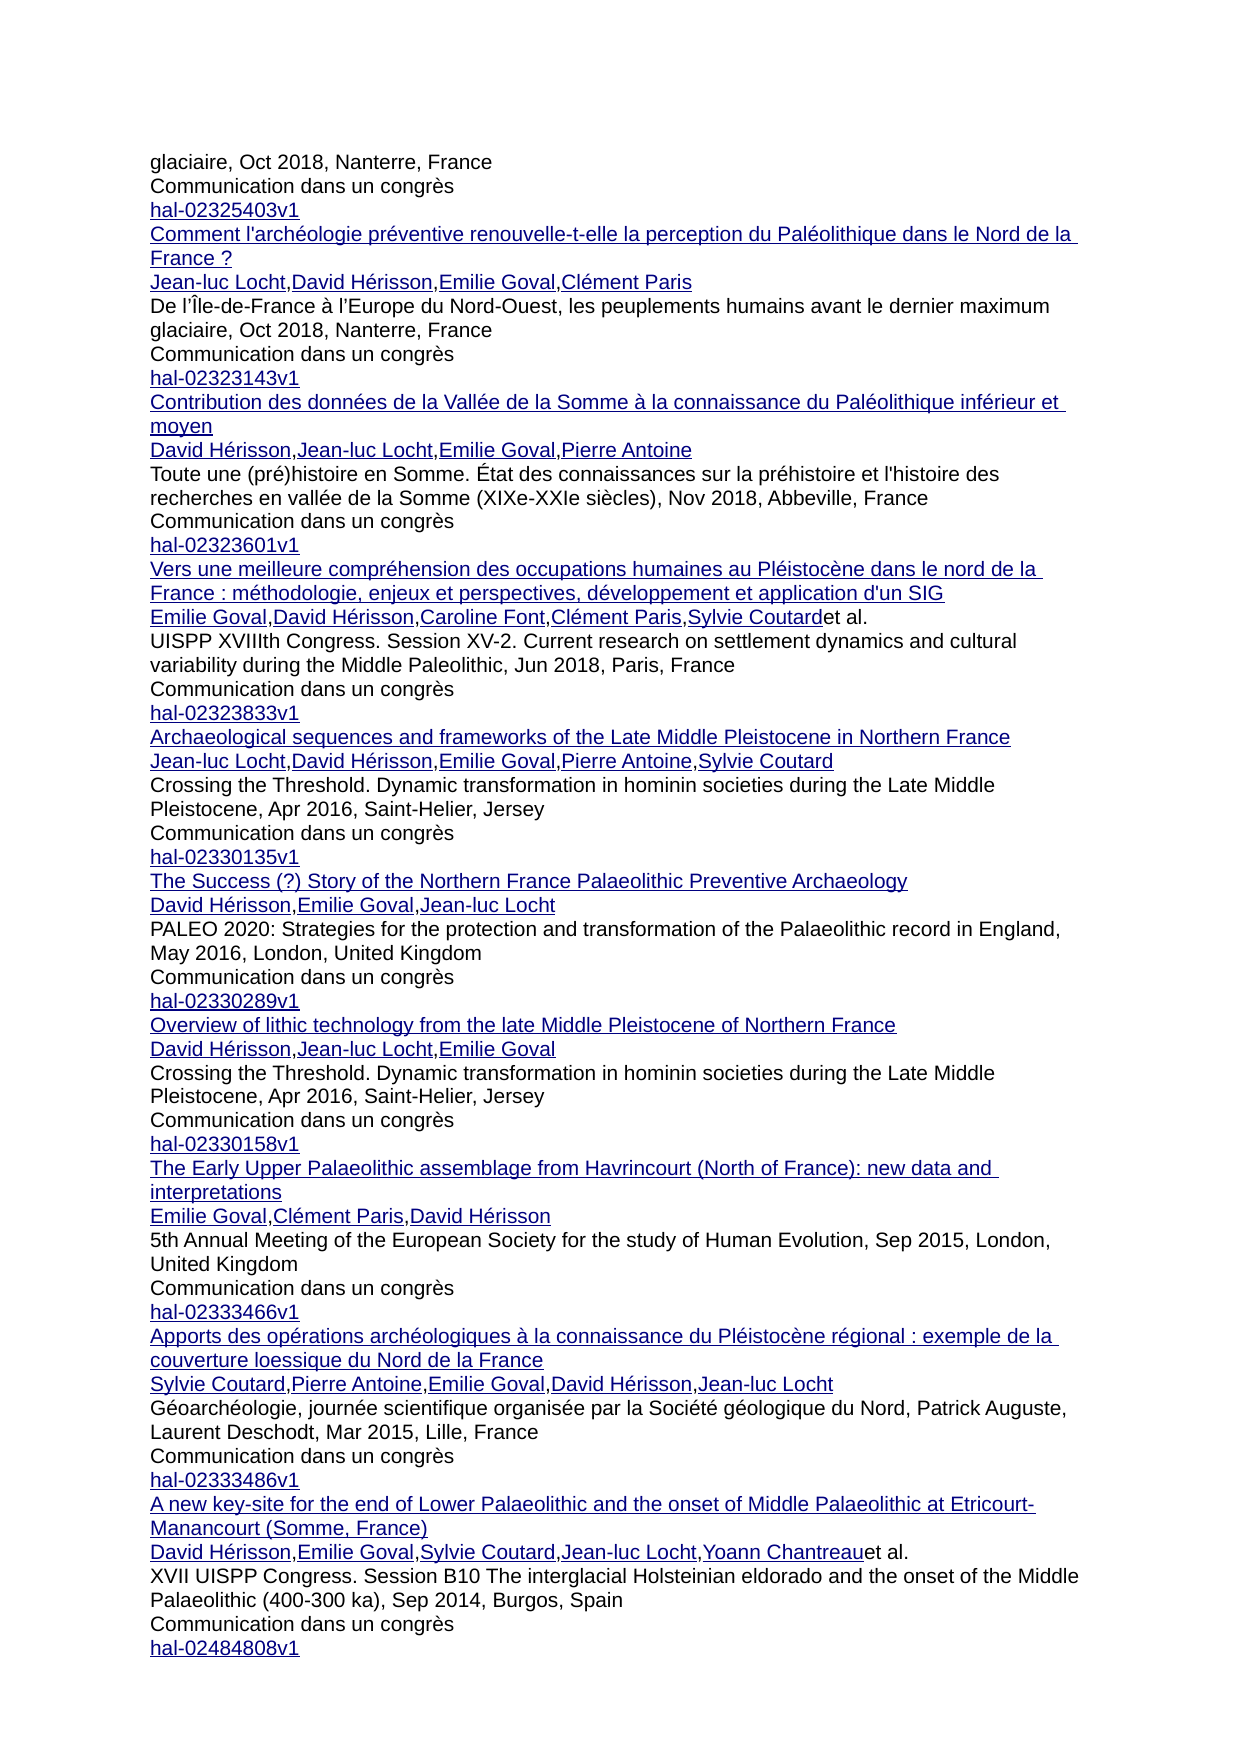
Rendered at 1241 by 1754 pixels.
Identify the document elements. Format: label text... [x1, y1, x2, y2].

table_cell Vers une meilleure compréhension des occupations humaines au Pléistocène dans le nord de la France : méthodologie, enjeux et perspectives, développement et application d'un SIG Emilie Goval,David Hérisson,Caroline Font,Clément Paris,Sylvie Coutardet al. UISPP XVIIIth Congress. Session XV-2. Current research on settlement dynamics and cultural variability during the Middle Paleolithic, Jun 2018, Paris, France Communication dans un congrès hal-02323833v1 [150, 557, 1090, 725]
table_cell Comment l'archéologie préventive renouvelle-t-elle la perception du Paléolithique dans le Nord de la France ? Jean‑luc Locht,David Hérisson,Emilie Goval,Clément Paris De l’Île-de-France à l’Europe du Nord-Ouest, les peuplements humains avant le dernier maximum glaciaire, Oct 2018, Nanterre, France Communication dans un congrès hal-02323143v1 [150, 222, 1090, 389]
table_cell The Success (?) Story of the Northern France Palaeolithic Preventive Archaeology David Hérisson,Emilie Goval,Jean‑luc Locht PALEO 2020: Strategies for the protection and transformation of the Palaeolithic record in England, May 2016, London, United Kingdom Communication dans un congrès hal-02330289v1 [150, 869, 1090, 1012]
table_cell Archaeological sequences and frameworks of the Late Middle Pleistocene in Northern France Jean‑luc Locht,David Hérisson,Emilie Goval,Pierre Antoine,Sylvie Coutard Crossing the Threshold. Dynamic transformation in hominin societies during the Late Middle Pleistocene, Apr 2016, Saint-Helier, Jersey Communication dans un congrès hal-02330135v1 [150, 725, 1090, 869]
table_cell The Early Upper Palaeolithic assemblage from Havrincourt (North of France): new data and interpretations Emilie Goval,Clément Paris,David Hérisson 5th Annual Meeting of the European Society for the study of Human Evolution, Sep 2015, London, United Kingdom Communication dans un congrès hal-02333466v1 [150, 1156, 1090, 1324]
table_cell Contribution des données de la Vallée de la Somme à la connaissance du Paléolithique inférieur et moyen David Hérisson,Jean‑luc Locht,Emilie Goval,Pierre Antoine Toute une (pré)histoire en Somme. État des connaissances sur la préhistoire et l'histoire des recherches en vallée de la Somme (XIXe-XXIe siècles), Nov 2018, Abbeville, France Communication dans un congrès hal-02323601v1 [150, 390, 1090, 557]
table_cell Overview of lithic technology from the late Middle Pleistocene of Northern France David Hérisson,Jean‑luc Locht,Emilie Goval Crossing the Threshold. Dynamic transformation in hominin societies during the Late Middle Pleistocene, Apr 2016, Saint-Helier, Jersey Communication dans un congrès hal-02330158v1 [150, 1013, 1090, 1156]
table_cell A new key‐site for the end of Lower Palaeolithic and the onset of Middle Palaeolithic at Etricourt‐Manancourt (Somme, France) David Hérisson,Emilie Goval,Sylvie Coutard,Jean‑luc Locht,Yoann Chantreauet al. XVII UISPP Congress. Session B10 The interglacial Holsteinian eldorado and the onset of the Middle Palaeolithic (400-300 ka), Sep 2014, Burgos, Spain Communication dans un congrès hal-02484808v1 [150, 1492, 1090, 1659]
table_cell glaciaire, Oct 2018, Nanterre, France Communication dans un congrès hal-02325403v1 [150, 150, 1090, 222]
table_cell Apports des opérations archéologiques à la connaissance du Pléistocène régional : exemple de la couverture loessique du Nord de la France Sylvie Coutard,Pierre Antoine,Emilie Goval,David Hérisson,Jean‑luc Locht Géoarchéologie, journée scientifique organisée par la Société géologique du Nord, Patrick Auguste, Laurent Deschodt, Mar 2015, Lille, France Communication dans un congrès hal-02333486v1 [150, 1324, 1090, 1492]
